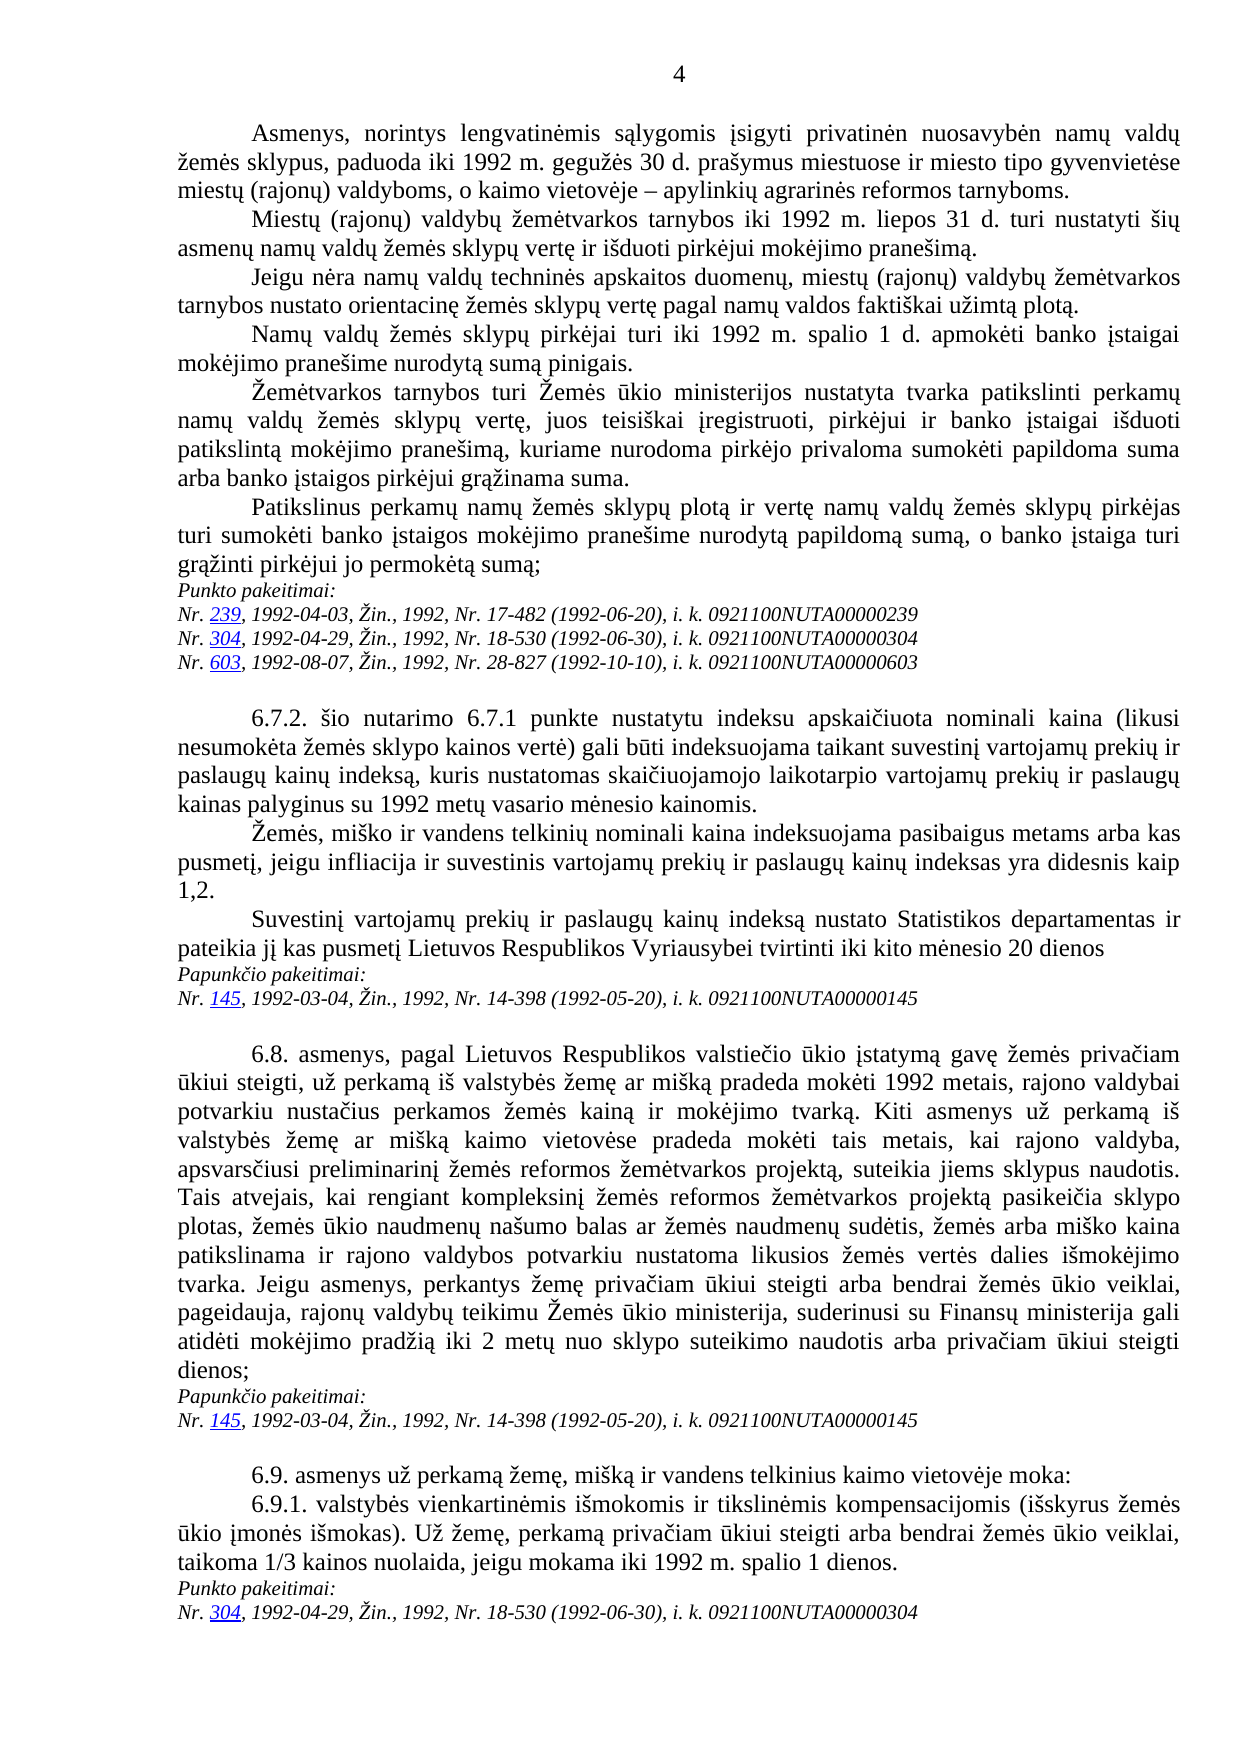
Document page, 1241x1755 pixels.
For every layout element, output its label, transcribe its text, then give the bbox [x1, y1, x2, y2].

text Punkto pakeitimai: [177, 578, 1181, 602]
text Nr. 304, 1992-04-29, Žin., 1992, Nr. 18-530 (1992-06-30), i. k. 0921100NUTA00000304 [177, 626, 1181, 650]
text Žemėtvarkos tarnybos turi Žemės ūkio ministerijos nustatyta tvarka patikslinti perkamų namų valdų žemės sklypų vertę, juos teisiškai įregistruoti, pirkėjui ir banko įstaigai išduoti patikslintą mokėjimo pranešimą, kuriame nurodoma pirkėjo privaloma sumokėti papildoma suma arba banko įstaigos pirkėjui grąžinama suma. [177, 377, 1181, 492]
text Punkto pakeitimai: [177, 1576, 1181, 1600]
text Žemės, miško ir vandens telkinių nominali kaina indeksuojama pasibaigus metams arba kas pusmetį, jeigu infliacija ir suvestinis vartojamų prekių ir paslaugų kainų indeksas yra didesnis kaip 1,2. [177, 818, 1181, 904]
text Nr. 603, 1992-08-07, Žin., 1992, Nr. 28-827 (1992-10-10), i. k. 0921100NUTA00000603 [177, 650, 1181, 674]
text Patikslinus perkamų namų žemės sklypų plotą ir vertę namų valdų žemės sklypų pirkėjas turi sumokėti banko įstaigos mokėjimo pranešime nurodytą papildomą sumą, o banko įstaiga turi grąžinti pirkėjui jo permokėtą sumą; [177, 492, 1181, 578]
text 6.8. asmenys, pagal Lietuvos Respublikos valstiečio ūkio įstatymą gavę žemės privačiam ūkiui steigti, už perkamą iš valstybės žemę ar mišką pradeda mokėti 1992 metais, rajono valdybai potvarkiu nustačius perkamos žemės kainą ir mokėjimo tvarką. Kiti asmenys už perkamą iš valstybės žemę ar mišką kaimo vietovėse pradeda mokėti tais metais, kai rajono valdyba, apsvarsčiusi preliminarinį žemės reformos žemėtvarkos projektą, suteikia jiems sklypus naudotis. Tais atvejais, kai rengiant kompleksinį žemės reformos žemėtvarkos projektą pasikeičia sklypo plotas, žemės ūkio naudmenų našumo balas ar žemės naudmenų sudėtis, žemės arba miško kaina patikslinama ir rajono valdybos potvarkiu nustatoma likusios žemės vertės dalies išmokėjimo tvarka. Jeigu asmenys, perkantys žemę privačiam ūkiui steigti arba bendrai žemės ūkio veiklai, pageidauja, rajonų valdybų teikimu Žemės ūkio ministerija, suderinusi su Finansų ministerija gali atidėti mokėjimo pradžią iki 2 metų nuo sklypo suteikimo naudotis arba privačiam ūkiui steigti dienos; [177, 1039, 1181, 1384]
text 6.7.2. šio nutarimo 6.7.1 punkte nustatytu indeksu apskaičiuota nominali kaina (likusi nesumokėta žemės sklypo kainos vertė) gali būti indeksuojama taikant suvestinį vartojamų prekių ir paslaugų kainų indeksą, kuris nustatomas skaičiuojamojo laikotarpio vartojamų prekių ir paslaugų kainas palyginus su 1992 metų vasario mėnesio kainomis. [177, 703, 1181, 818]
text Suvestinį vartojamų prekių ir paslaugų kainų indeksą nustato Statistikos departamentas ir pateikia jį kas pusmetį Lietuvos Respublikos Vyriausybei tvirtinti iki kito mėnesio 20 dienos [177, 904, 1181, 962]
text Papunkčio pakeitimai: [177, 1384, 1181, 1408]
text Nr. 145, 1992-03-04, Žin., 1992, Nr. 14-398 (1992-05-20), i. k. 0921100NUTA00000145 [177, 1408, 1181, 1432]
text Asmenys, norintys lengvatinėmis sąlygomis įsigyti privatinėn nuosavybėn namų valdų žemės sklypus, paduoda iki 1992 m. gegužės 30 d. prašymus miestuose ir miesto tipo gyvenvietėse miestų (rajonų) valdyboms, o kaimo vietovėje – apylinkių agrarinės reformos tarnyboms. [177, 118, 1181, 204]
text Nr. 304, 1992-04-29, Žin., 1992, Nr. 18-530 (1992-06-30), i. k. 0921100NUTA00000304 [177, 1600, 1181, 1624]
text Papunkčio pakeitimai: [177, 962, 1181, 986]
text Namų valdų žemės sklypų pirkėjai turi iki 1992 m. spalio 1 d. apmokėti banko įstaigai mokėjimo pranešime nurodytą sumą pinigais. [177, 319, 1181, 377]
text Nr. 145, 1992-03-04, Žin., 1992, Nr. 14-398 (1992-05-20), i. k. 0921100NUTA00000145 [177, 986, 1181, 1010]
text 6.9.1. valstybės vienkartinėmis išmokomis ir tikslinėmis kompensacijomis (išskyrus žemės ūkio įmonės išmokas). Už žemę, perkamą privačiam ūkiui steigti arba bendrai žemės ūkio veiklai, taikoma 1/3 kainos nuolaida, jeigu mokama iki 1992 m. spalio 1 dienos. [177, 1489, 1181, 1576]
text Nr. 239, 1992-04-03, Žin., 1992, Nr. 17-482 (1992-06-20), i. k. 0921100NUTA00000239 [177, 602, 1181, 626]
text Jeigu nėra namų valdų techninės apskaitos duomenų, miestų (rajonų) valdybų žemėtvarkos tarnybos nustato orientacinę žemės sklypų vertę pagal namų valdos faktiškai užimtą plotą. [177, 262, 1181, 319]
text 6.9. asmenys už perkamą žemę, mišką ir vandens telkinius kaimo vietovėje moka: [177, 1461, 1181, 1489]
text Miestų (rajonų) valdybų žemėtvarkos tarnybos iki 1992 m. liepos 31 d. turi nustatyti šių asmenų namų valdų žemės sklypų vertę ir išduoti pirkėjui mokėjimo pranešimą. [177, 204, 1181, 262]
